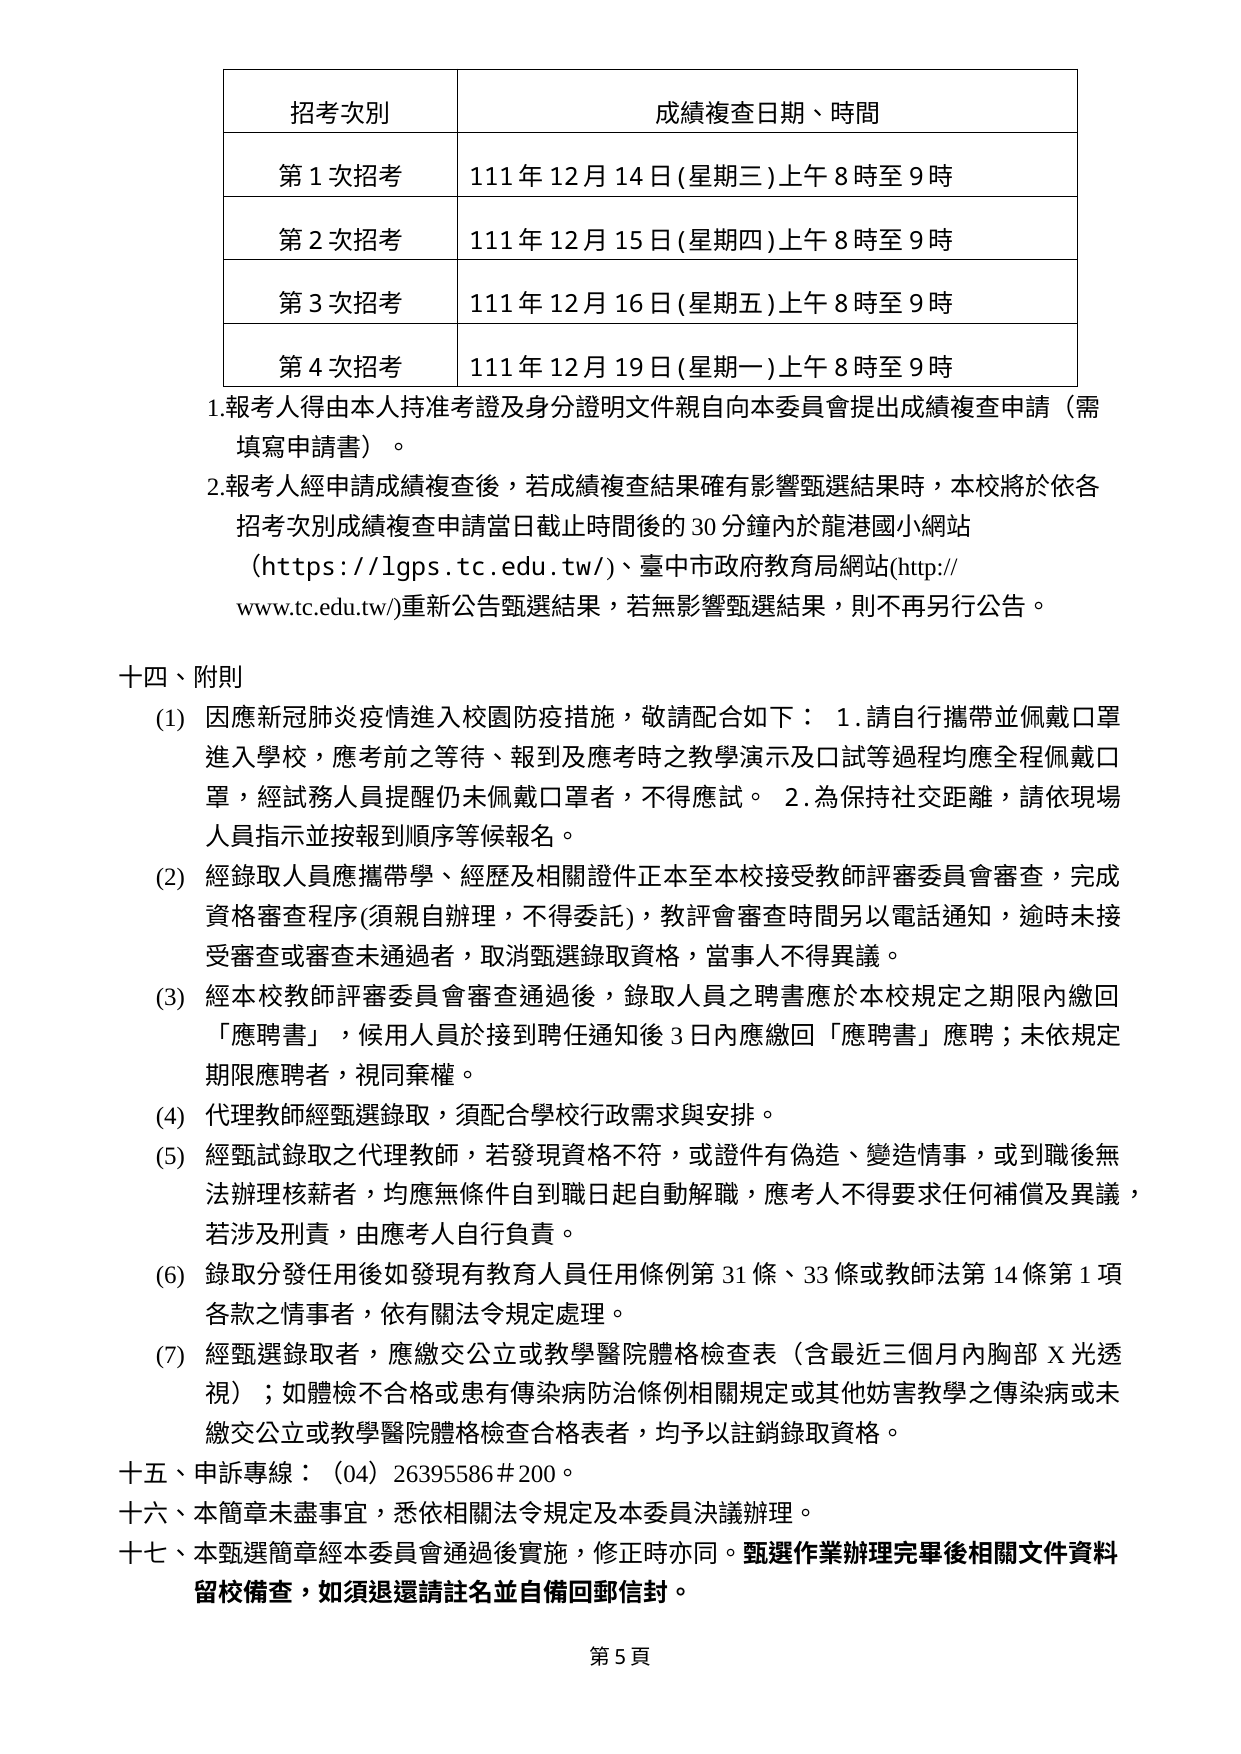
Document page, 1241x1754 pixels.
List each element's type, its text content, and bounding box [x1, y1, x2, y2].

list 經本校教師評審委員會審查通過後，錄取人員之聘書應於本校規定之期限內繳回「應聘書」，候用人員於接到聘任通知後3日內應繳回「應聘書」應聘；未依規定期限應聘者，視同棄權。 [156, 976, 1122, 1092]
table_cell 111年12月16日(星期五)上午8時至9時 [458, 260, 1077, 323]
text 十五、申訴專線：（04）26395586＃200。 [118, 1453, 1122, 1490]
table_header 成績複查日期、時間 [458, 70, 1077, 132]
text 十六、本簡章未盡事宜，悉依相關法令規定及本委員決議辦理。 [118, 1493, 1122, 1529]
list 因應新冠肺炎疫情進入校園防疫措施，敬請配合如下： 1.請自行攜帶並佩戴口罩進入學校，應考前之等待、報到及應考時之教學演示及口試等過程均應全程佩戴口罩，經試務人員提醒仍未佩戴口罩者，不得應試。 2.為保持社交距離，請依現場人員指示並按報到順序等候報名。 [156, 697, 1122, 853]
table_cell 第3次招考 [224, 260, 457, 323]
table_cell 111年12月19日(星期一)上午8時至9時 [458, 324, 1077, 386]
list 代理教師經甄選錄取，須配合學校行政需求與安排。 [156, 1095, 1122, 1132]
text 1.報考人得由本人持准考證及身分證明文件親自向本委員會提出成績複查申請（需填寫申請書）。 [207, 387, 1122, 463]
table_header 招考次別 [224, 70, 457, 132]
list 經甄試錄取之代理教師，若發現資格不符，或證件有偽造、變造情事，或到職後無法辦理核薪者，均應無條件自到職日起自動解職，應考人不得要求任何補償及異議，若涉及刑責，由應考人自行負責。 [156, 1135, 1122, 1251]
text 2.報考人經申請成績複查後，若成績複查結果確有影響甄選結果時，本校將於依各招考次別成績複查申請當日截止時間後的30分鐘內於龍港國小網站（https://lgps.tc.edu.tw/)、臺中市政府教育局網站(http://www.tc.edu.tw/)重新公告甄選結果，若無影響甄選結果，則不再另行公告。 [207, 467, 1122, 622]
table_cell 第2次招考 [224, 197, 457, 259]
table_cell 第4次招考 [224, 324, 457, 386]
table_cell 第1次招考 [224, 133, 457, 196]
list 錄取分發任用後如發現有教育人員任用條例第31條、33條或教師法第14條第1項各款之情事者，依有關法令規定處理。 [156, 1254, 1122, 1331]
table_cell 111年12月14日(星期三)上午8時至9時 [458, 133, 1077, 196]
list 經甄選錄取者，應繳交公立或教學醫院體格檢查表（含最近三個月內胸部X光透視）；如體檢不合格或患有傳染病防治條例相關規定或其他妨害教學之傳染病或未繳交公立或教學醫院體格檢查合格表者，均予以註銷錄取資格。 [156, 1334, 1122, 1450]
table_cell 111年12月15日(星期四)上午8時至9時 [458, 197, 1077, 259]
text 十四、附則 [118, 658, 1122, 694]
list 經錄取人員應攜帶學、經歷及相關證件正本至本校接受教師評審委員會審查，完成資格審查程序(須親自辦理，不得委託)，教評會審查時間另以電話通知，逾時未接受審查或審查未通過者，取消甄選錄取資格，當事人不得異議。 [156, 857, 1122, 972]
text 十七、本甄選簡章經本委員會通過後實施，修正時亦同。甄選作業辦理完畢後相關文件資料留校備查，如須退還請註名並自備回郵信封。 [118, 1533, 1122, 1609]
